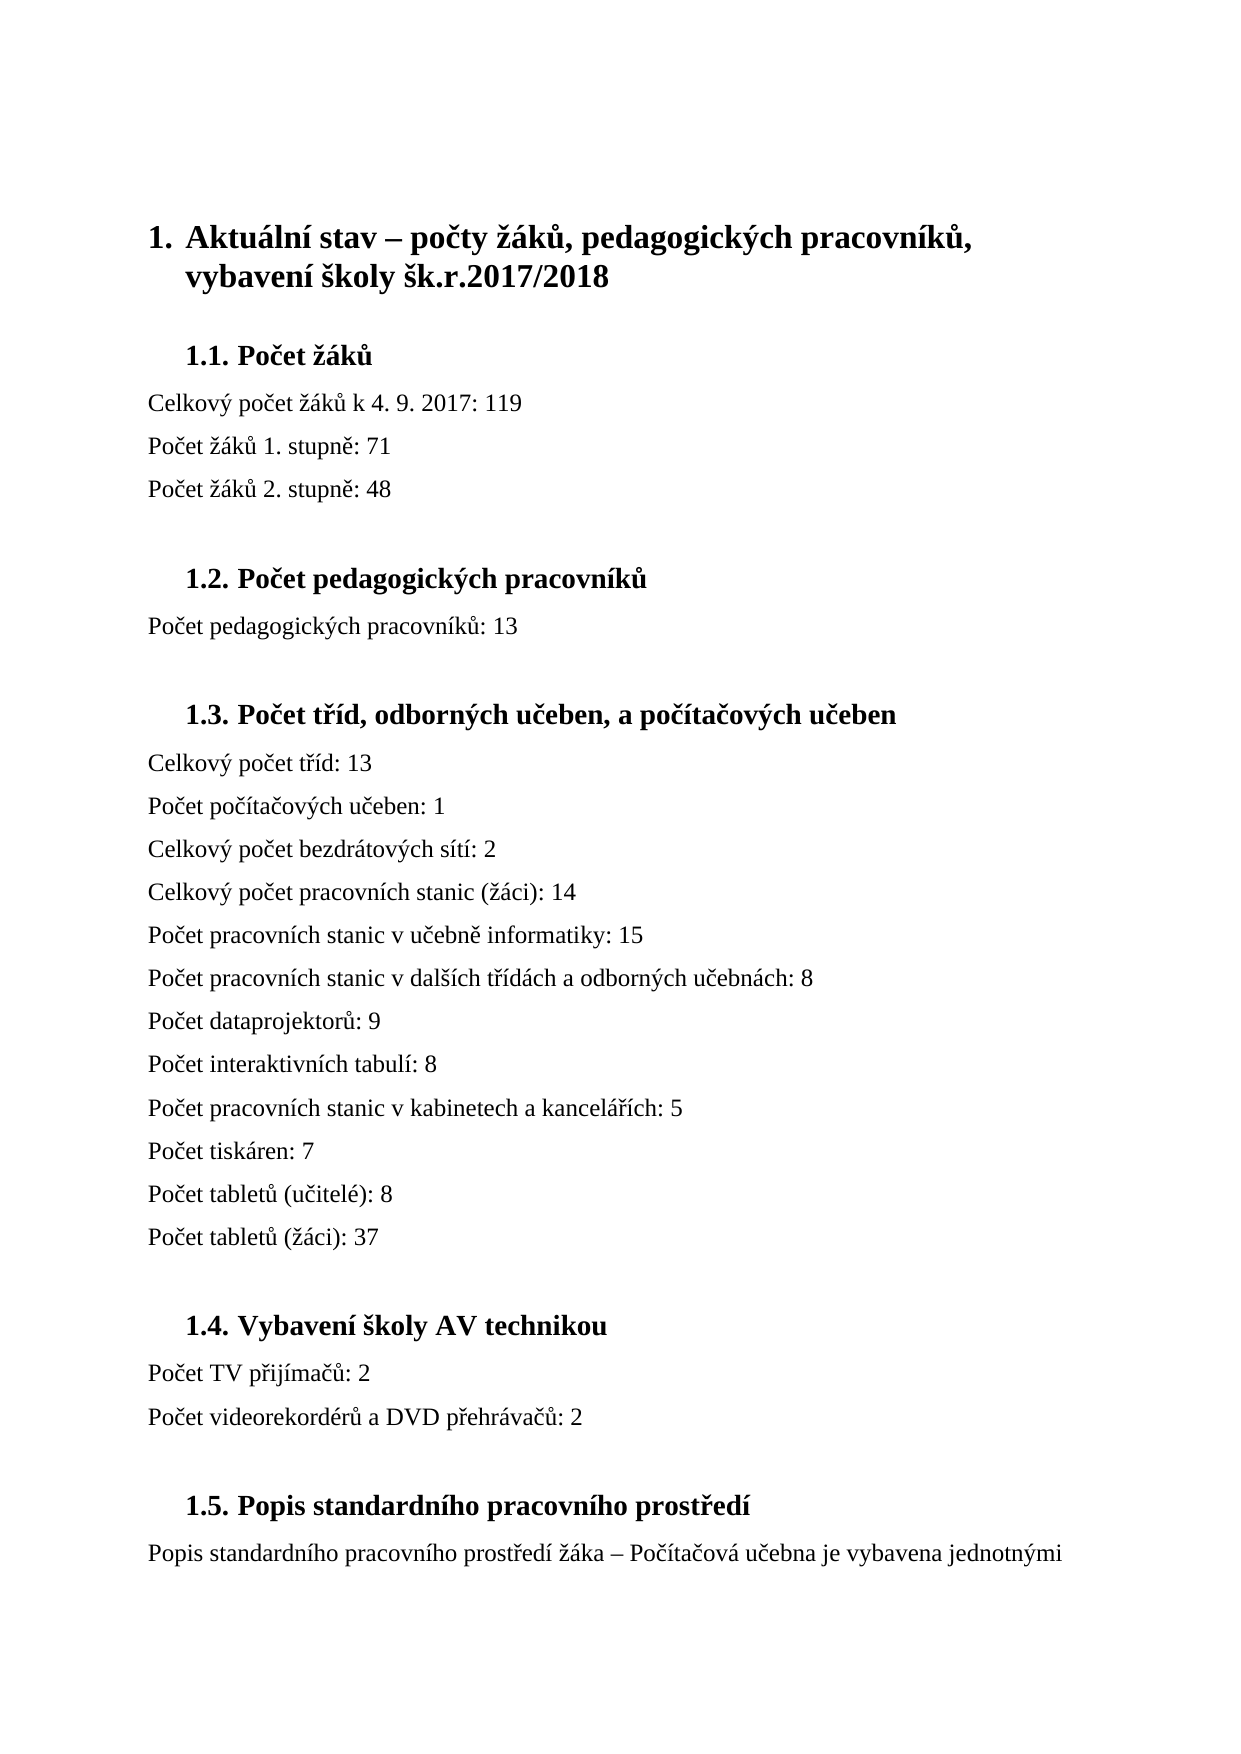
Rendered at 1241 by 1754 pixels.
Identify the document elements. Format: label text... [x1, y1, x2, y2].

text Počet žáků 1. stupně: 71 [148, 431, 1093, 460]
text Počet žáků 2. stupně: 48 [148, 474, 1093, 503]
text Popis standardního pracovního prostředí žáka – Počítačová učebna je vybavena jednotnými [148, 1538, 1093, 1567]
list Popis standardního pracovního prostředí [185, 1488, 1093, 1521]
text Počet pedagogických pracovníků: 13 [148, 611, 1093, 640]
text Počet tabletů (učitelé): 8 [148, 1179, 1093, 1208]
text Počet počítačových učeben: 1 [148, 791, 1093, 819]
text Počet videorekordérů a DVD přehrávačů: 2 [148, 1402, 1093, 1430]
text Počet dataprojektorů: 9 [148, 1006, 1093, 1035]
list Počet žáků [185, 338, 1093, 371]
text Celkový počet tříd: 13 [148, 748, 1093, 776]
text Počet tiskáren: 7 [148, 1136, 1093, 1164]
text Celkový počet bezdrátových sítí: 2 [148, 834, 1093, 863]
text Celkový počet pracovních stanic (žáci): 14 [148, 877, 1093, 906]
list Aktuální stav – počty žáků, pedagogických pracovníků, vybavení školy šk.r.2017/2018 [148, 217, 1093, 294]
text Počet tabletů (žáci): 37 [148, 1222, 1093, 1251]
text Počet pracovních stanic v učebně informatiky: 15 [148, 920, 1093, 949]
list Vybavení školy AV technikou [185, 1308, 1093, 1342]
text Počet pracovních stanic v kabinetech a kancelářích: 5 [148, 1093, 1093, 1121]
list Počet tříd, odborných učeben, a počítačových učeben [185, 697, 1093, 731]
list Počet pedagogických pracovníků [185, 561, 1093, 594]
text Počet pracovních stanic v dalších třídách a odborných učebnách: 8 [148, 963, 1093, 992]
text Celkový počet žáků k 4. 9. 2017: 119 [148, 388, 1093, 417]
text Počet TV přijímačů: 2 [148, 1358, 1093, 1387]
text Počet interaktivních tabulí: 8 [148, 1049, 1093, 1078]
